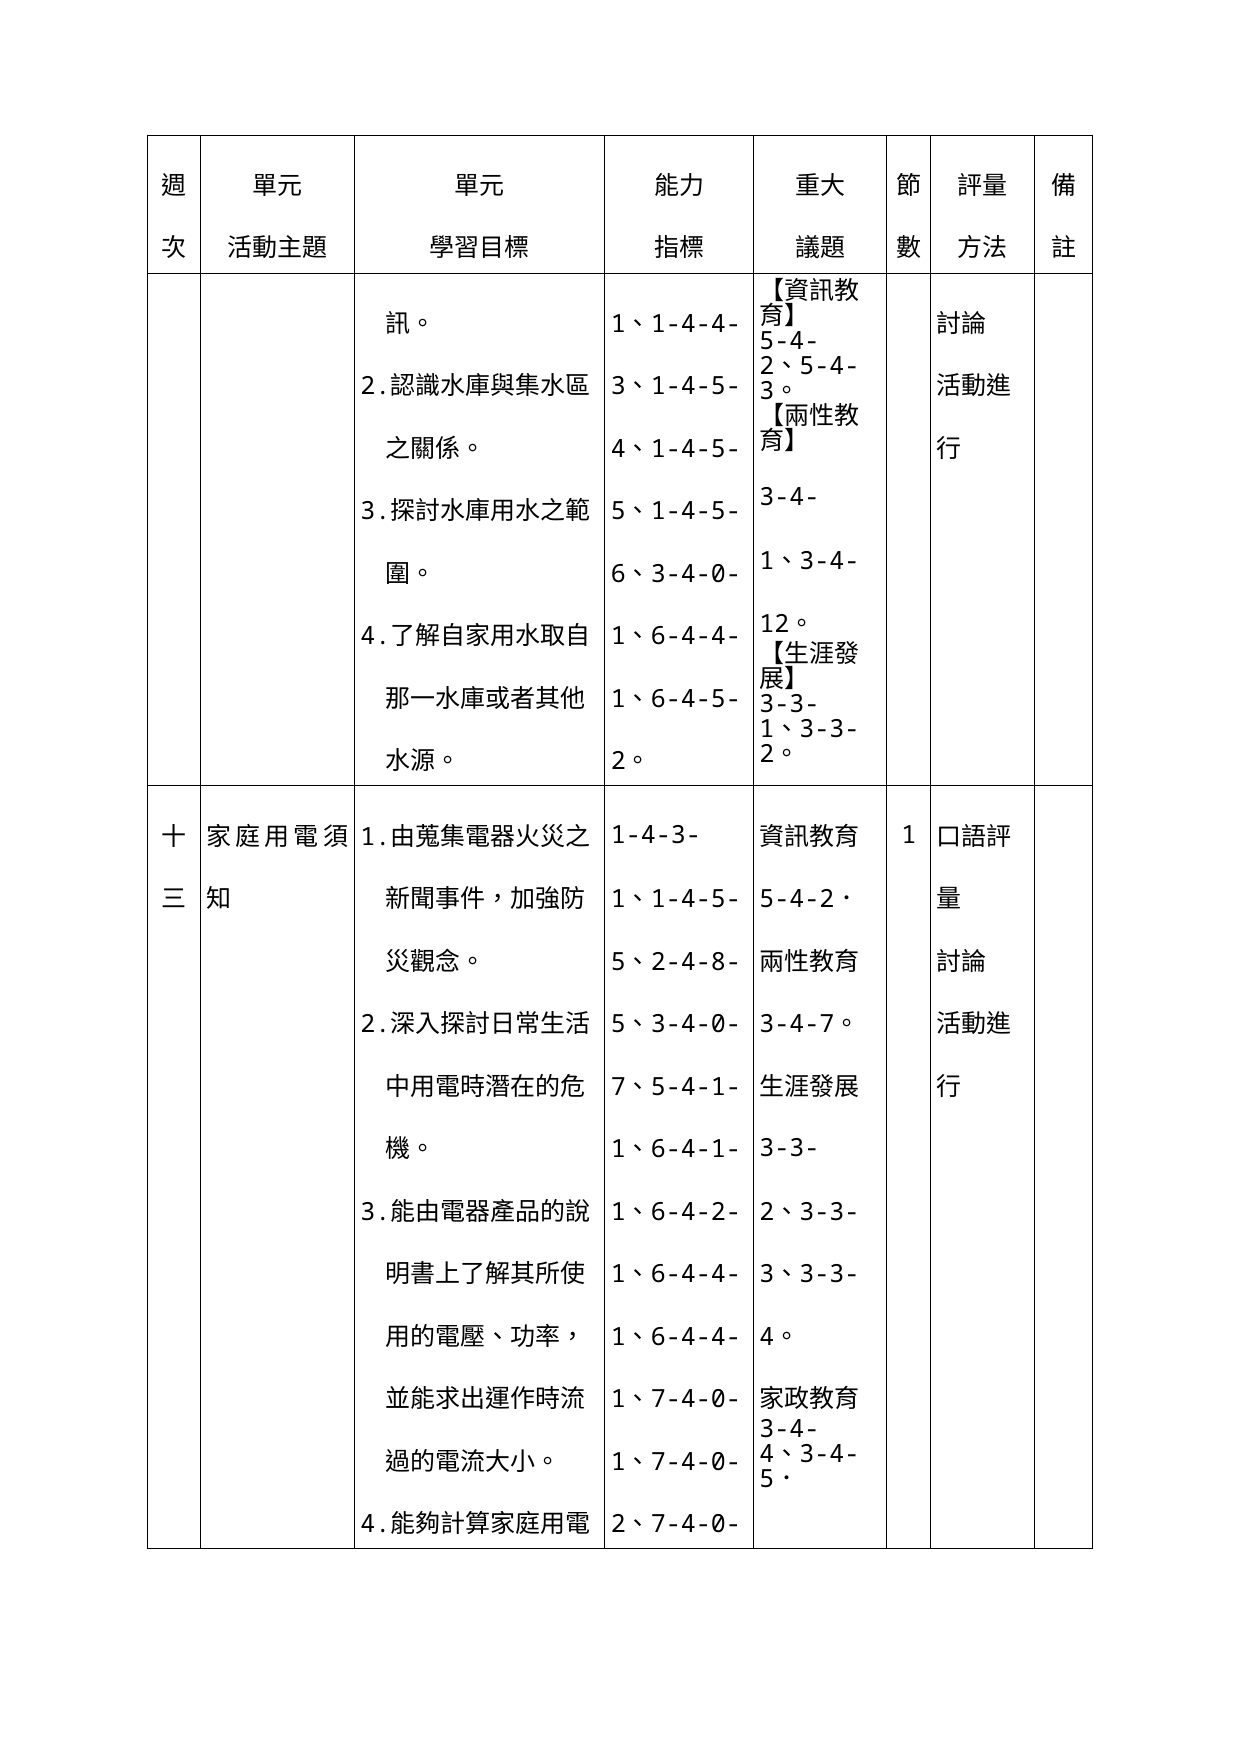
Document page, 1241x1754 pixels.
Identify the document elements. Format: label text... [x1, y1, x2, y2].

table_header 評量 方法 [931, 136, 1034, 272]
table_header 節數 [887, 136, 930, 272]
table_cell 【資訊教育】 5-4-2、5-4-3。 【兩性教育】 3-4-1、3-4-12。 【生涯發展】 3-3-1、3-3-2。 [754, 274, 886, 785]
table_cell 家庭用電須知 [201, 786, 354, 1548]
table_header 備 註 [1035, 136, 1092, 272]
table_header 週次 [148, 136, 200, 272]
table_cell 1.由蒐集電器火災之新聞事件，加強防災觀念。 2.深入探討日常生活中用電時潛在的危機。 3.能由電器產品的說明書上了解其所使用的電壓、功率，並能求出運作時流過的電流大小。 4.能夠計算家庭用電 [355, 786, 604, 1548]
table_cell 訊。 2.認識水庫與集水區之關係。 3.探討水庫用水之範圍。 4.了解自家用水取自那一水庫或者其他水源。 [355, 274, 604, 785]
table_cell 討論 活動進行 [931, 274, 1034, 785]
table_cell 1-4-3-1、1-4-5-5、2-4-8-5、3-4-0-7、5-4-1-1、6-4-1-1、6-4-2-1、6-4-4-1、6-4-4-1、7-4-0-1、7-4-0-2、7-4-0- [605, 786, 753, 1548]
table_cell [1035, 274, 1092, 785]
table_cell 十三 [148, 786, 200, 1548]
table_header 單元 學習目標 [355, 136, 604, 272]
table_cell [148, 274, 200, 785]
table_cell [1035, 786, 1092, 1548]
table_header 能力 指標 [605, 136, 753, 272]
table_cell 1、1-4-4-3、1-4-5-4、1-4-5-5、1-4-5-6、3-4-0-1、6-4-4-1、6-4-5-2。 [605, 274, 753, 785]
table_cell [887, 274, 930, 785]
table_header 重大 議題 [754, 136, 886, 272]
table_cell 資訊教育 5-4-2． 兩性教育 3-4-7。 生涯發展 3-3-2、3-3-3、3-3-4。 家政教育 3-4-4、3-4-5． [754, 786, 886, 1548]
table_header 單元 活動主題 [201, 136, 354, 272]
table_cell 口語評量 討論 活動進行 [931, 786, 1034, 1548]
table_cell [201, 274, 354, 785]
table_cell 1 [887, 786, 930, 1548]
